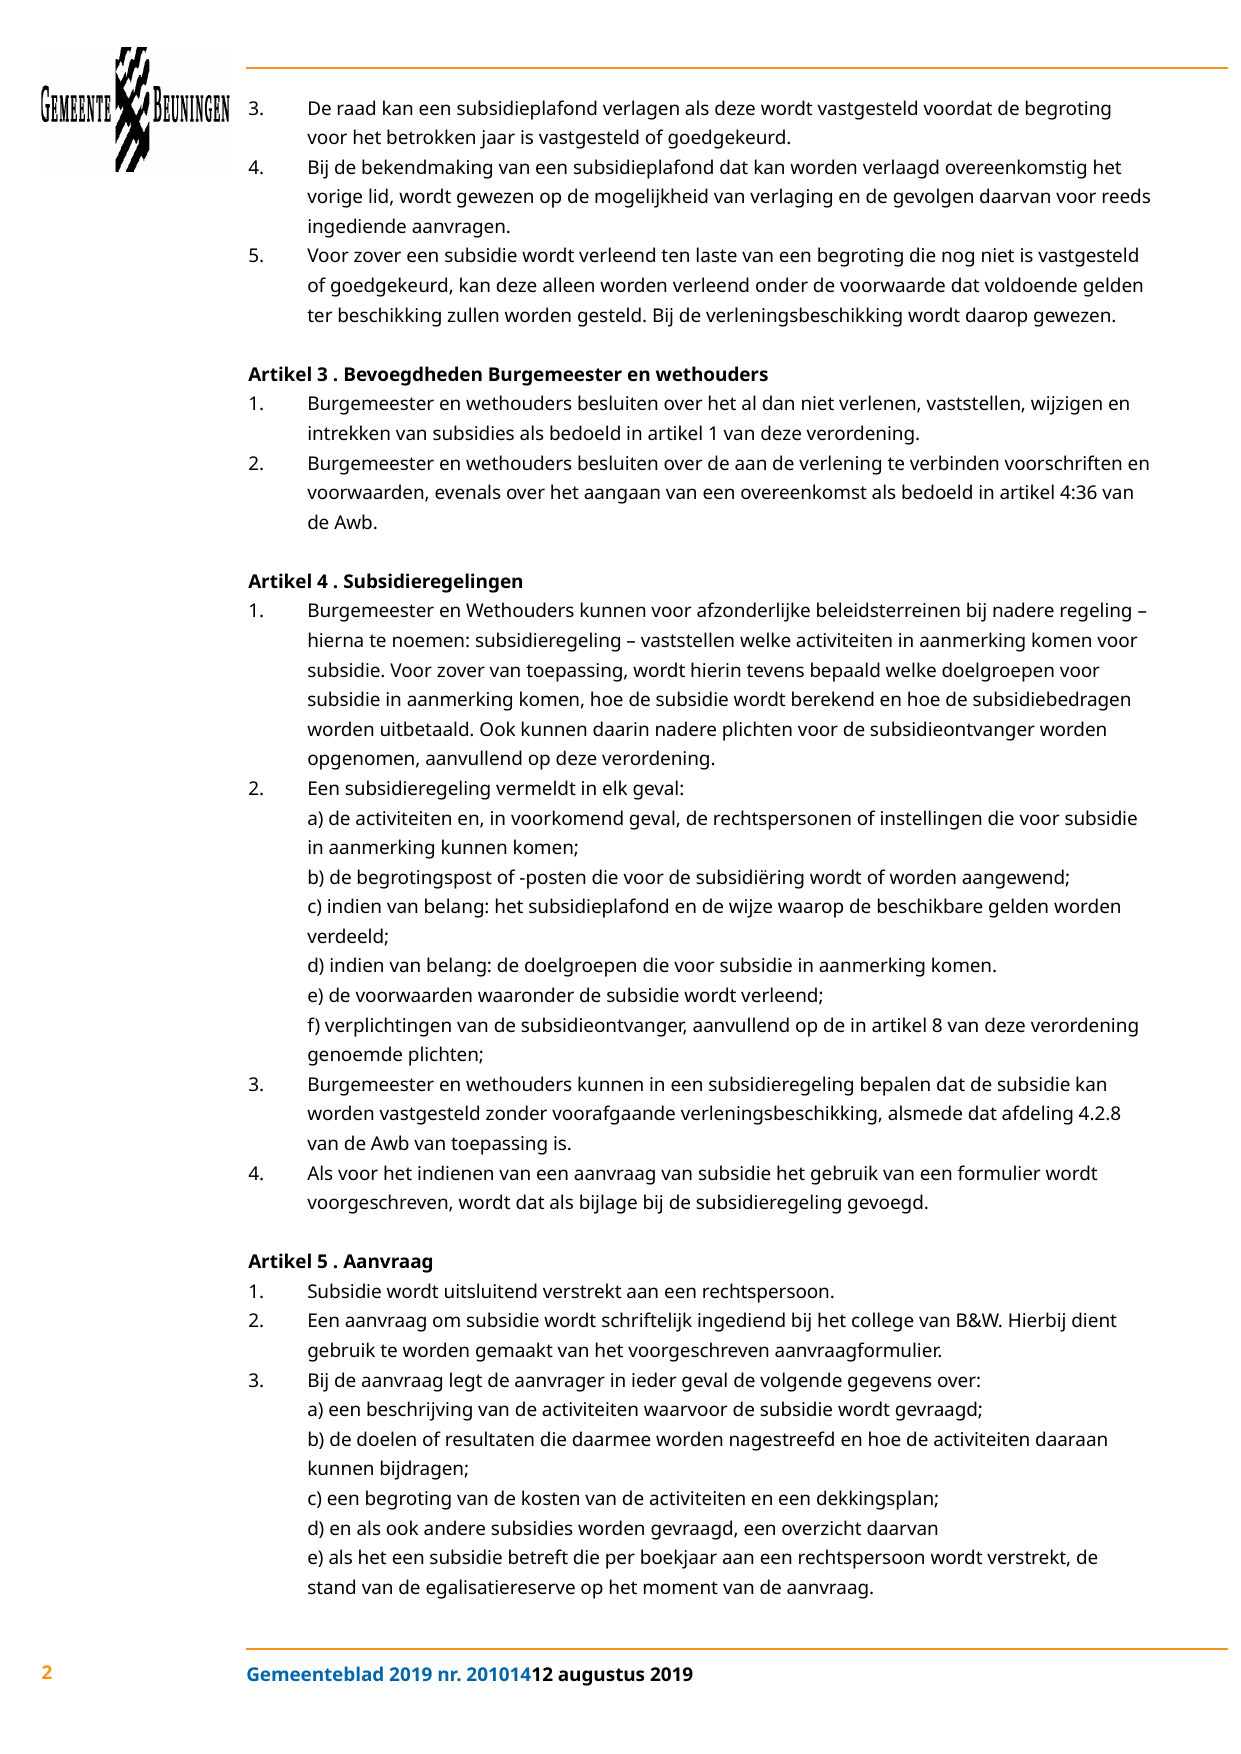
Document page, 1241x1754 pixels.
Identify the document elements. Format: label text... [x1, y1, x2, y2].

list Burgemeester en wethouders besluiten over de aan de verlening te verbinden voorschriften en voorwaarden, evenals over het aangaan van een overeenkomst als bedoeld in artikel 4:36 van de Awb. [248, 450, 1152, 535]
list Bij de aanvraag legt de aanvrager in ieder geval de volgende gegevens over: [248, 1367, 1152, 1393]
list a) de activiteiten en, in voorkomend geval, de rechtspersonen of instellingen die voor subsidie in aanmerking kunnen komen; [248, 805, 1152, 860]
list Als voor het indienen van een aanvraag van subsidie het gebruik van een formulier wordt voorgeschreven, wordt dat als bijlage bij de subsidieregeling gevoegd. [248, 1160, 1152, 1215]
list e) als het een subsidie betreft die per boekjaar aan een rechtspersoon wordt verstrekt, de stand van de egalisatiereserve op het moment van de aanvraag. [248, 1544, 1152, 1600]
list Een aanvraag om subsidie wordt schriftelijk ingediend bij het college van B&W. Hierbij dient gebruik te worden gemaakt van het voorgeschreven aanvraagformulier. [248, 1308, 1152, 1363]
list c) indien van belang: het subsidieplafond en de wijze waarop de beschikbare gelden worden verdeeld; [248, 893, 1152, 949]
list Bij de bekendmaking van een subsidieplafond dat kan worden verlaagd overeenkomstig het vorige lid, wordt gewezen op de mogelijkheid van verlaging en de gevolgen daarvan voor reeds ingediende aanvragen. [248, 154, 1152, 239]
picture [41, 47, 231, 172]
list c) een begroting van de kosten van de activiteiten en een dekkingsplan; [248, 1485, 1152, 1511]
list Voor zover een subsidie wordt verleend ten laste van een begroting die nog niet is vastgesteld of goedgekeurd, kan deze alleen worden verleend onder de voorwaarde dat voldoende gelden ter beschikking zullen worden gesteld. Bij de verleningsbeschikking wordt daarop gewezen. [248, 243, 1152, 328]
list a) een beschrijving van de activiteiten waarvoor de subsidie wordt gevraagd; [248, 1396, 1152, 1422]
text Artikel 4 . Subsidieregelingen [248, 568, 1152, 594]
text Artikel 5 . Aanvraag [248, 1248, 1152, 1274]
list Burgemeester en wethouders kunnen in een subsidieregeling bepalen dat de subsidie kan worden vastgesteld zonder voorafgaande verleningsbeschikking, alsmede dat afdeling 4.2.8 van de Awb van toepassing is. [248, 1071, 1152, 1156]
list Een subsidieregeling vermeldt in elk geval: [248, 775, 1152, 801]
list b) de begrotingspost of -posten die voor de subsidiëring wordt of worden aangewend; [248, 864, 1152, 890]
list e) de voorwaarden waaronder de subsidie wordt verleend; [248, 982, 1152, 1008]
list f) verplichtingen van de subsidieontvanger, aanvullend op de in artikel 8 van deze verordening genoemde plichten; [248, 1012, 1152, 1067]
list De raad kan een subsidieplafond verlagen als deze wordt vastgesteld voordat de begroting voor het betrokken jaar is vastgesteld of goedgekeurd. [248, 95, 1152, 150]
list Burgemeester en wethouders besluiten over het al dan niet verlenen, vaststellen, wijzigen en intrekken van subsidies als bedoeld in artikel 1 van deze verordening. [248, 391, 1152, 446]
list Subsidie wordt uitsluitend verstrekt aan een rechtspersoon. [248, 1278, 1152, 1304]
list Burgemeester en Wethouders kunnen voor afzonderlijke beleidsterreinen bij nadere regeling – hierna te noemen: subsidieregeling – vaststellen welke activiteiten in aanmerking komen voor subsidie. Voor zover van toepassing, wordt hierin tevens bepaald welke doelgroepen voor subsidie in aanmerking komen, hoe de subsidie wordt berekend en hoe de subsidiebedragen worden uitbetaald. Ook kunnen daarin nadere plichten voor de subsidieontvanger worden opgenomen, aanvullend op deze verordening. [248, 598, 1152, 771]
text Artikel 3 . Bevoegdheden Burgemeester en wethouders [248, 361, 1152, 387]
list d) en als ook andere subsidies worden gevraagd, een overzicht daarvan [248, 1515, 1152, 1541]
list d) indien van belang: de doelgroepen die voor subsidie in aanmerking komen. [248, 953, 1152, 978]
list b) de doelen of resultaten die daarmee worden nagestreefd en hoe de activiteiten daaraan kunnen bijdragen; [248, 1426, 1152, 1481]
